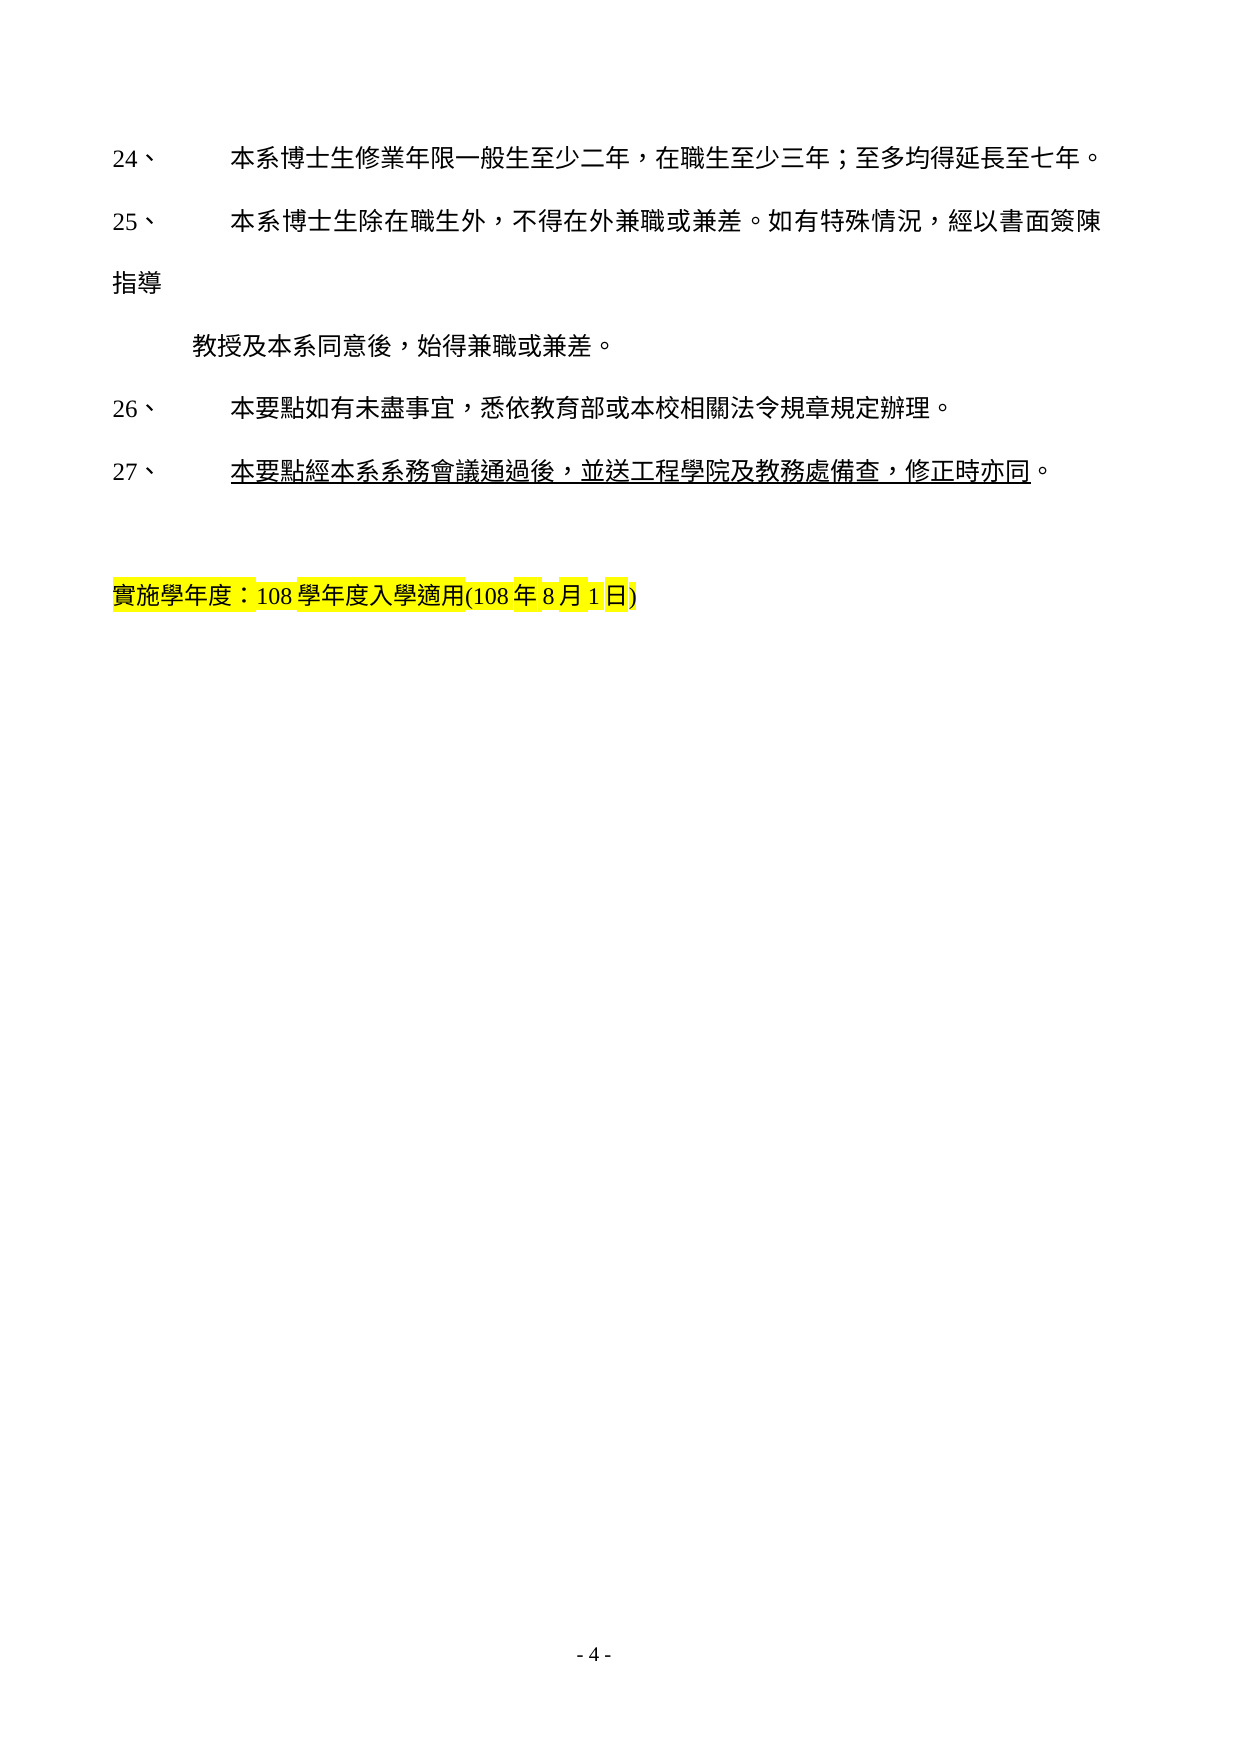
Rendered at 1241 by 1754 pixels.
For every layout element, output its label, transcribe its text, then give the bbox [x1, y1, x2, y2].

list 本系博士生除在職生外，不得在外兼職或兼差。如有特殊情況，經以書面簽陳指導 [112, 178, 1103, 303]
text 實施學年度：108學年度入學適用(108年8月1日) [112, 553, 1103, 615]
list 本系博士生修業年限一般生至少二年，在職生至少三年；至多均得延長至七年。 [112, 115, 1103, 178]
list 本要點經本系系務會議通過後，並送工程學院及教務處備查，修正時亦同。 [112, 428, 1103, 490]
list 本要點如有未盡事宜，悉依教育部或本校相關法令規章規定辦理。 [112, 365, 1103, 428]
text 教授及本系同意後，始得兼職或兼差。 [190, 303, 1112, 365]
